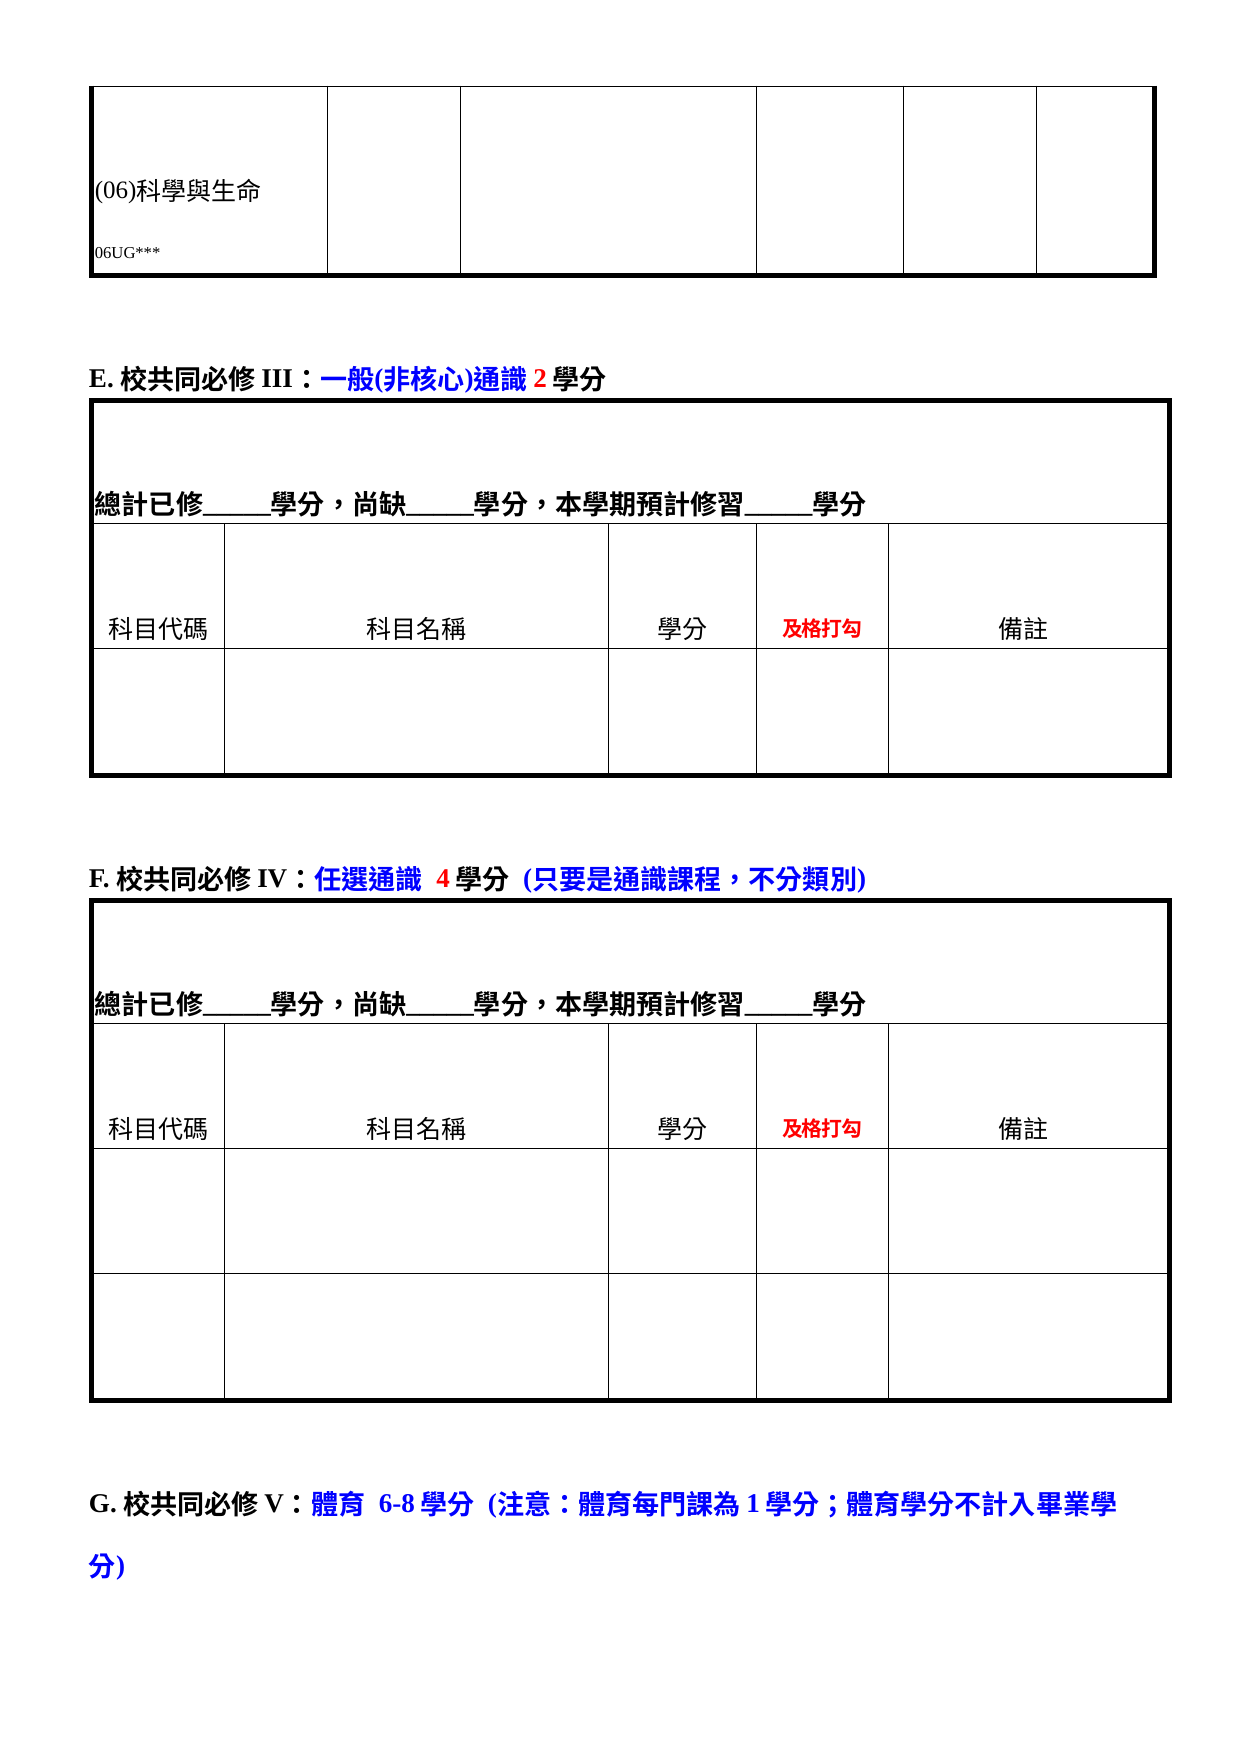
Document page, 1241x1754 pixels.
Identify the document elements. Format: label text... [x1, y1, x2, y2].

table_cell 備註 [889, 1024, 1167, 1148]
table_header 總計已修_____學分，尚缺_____學分，本學期預計修習_____學分 [94, 403, 1167, 523]
table_cell [889, 649, 1167, 773]
table_cell 科目代碼 [94, 1024, 224, 1148]
table_cell [757, 649, 888, 773]
table_cell [609, 1274, 756, 1398]
table_cell (06)科學與生命06UG*** [94, 87, 327, 273]
table_cell [889, 1149, 1167, 1273]
table_cell 科目名稱 [225, 524, 608, 648]
table_cell [757, 1149, 888, 1273]
table_cell [94, 1274, 224, 1398]
table_cell [225, 1274, 608, 1398]
text F. 校共同必修IV：任選通識 4學分 (只要是通識課程，不分類別) [89, 836, 1152, 898]
table_cell 及格打勾 [757, 524, 888, 648]
table_cell 及格打勾 [757, 1024, 888, 1148]
table_cell [94, 1149, 224, 1273]
table_cell [609, 649, 756, 773]
table_cell [904, 87, 1036, 273]
table_cell 學分 [609, 1024, 756, 1148]
text E. 校共同必修III：一般(非核心)通識2學分 [89, 336, 1152, 398]
table_cell [757, 87, 903, 273]
table_cell [328, 87, 460, 273]
table_cell 備註 [889, 524, 1167, 648]
table_header 總計已修_____學分，尚缺_____學分，本學期預計修習_____學分 [94, 903, 1167, 1023]
table_cell [889, 1274, 1167, 1398]
table_cell [757, 1274, 888, 1398]
text G. 校共同必修V：體育 6-8學分 (注意：體育每門課為1學分；體育學分不計入畢業學分) [89, 1461, 1152, 1586]
table_cell [225, 649, 608, 773]
table_cell 科目名稱 [225, 1024, 608, 1148]
table_cell [609, 1149, 756, 1273]
table_cell 學分 [609, 524, 756, 648]
table_cell [1037, 87, 1152, 273]
table_cell [94, 649, 224, 773]
table_cell 科目代碼 [94, 524, 224, 648]
table_cell [225, 1149, 608, 1273]
table_cell [461, 87, 756, 273]
